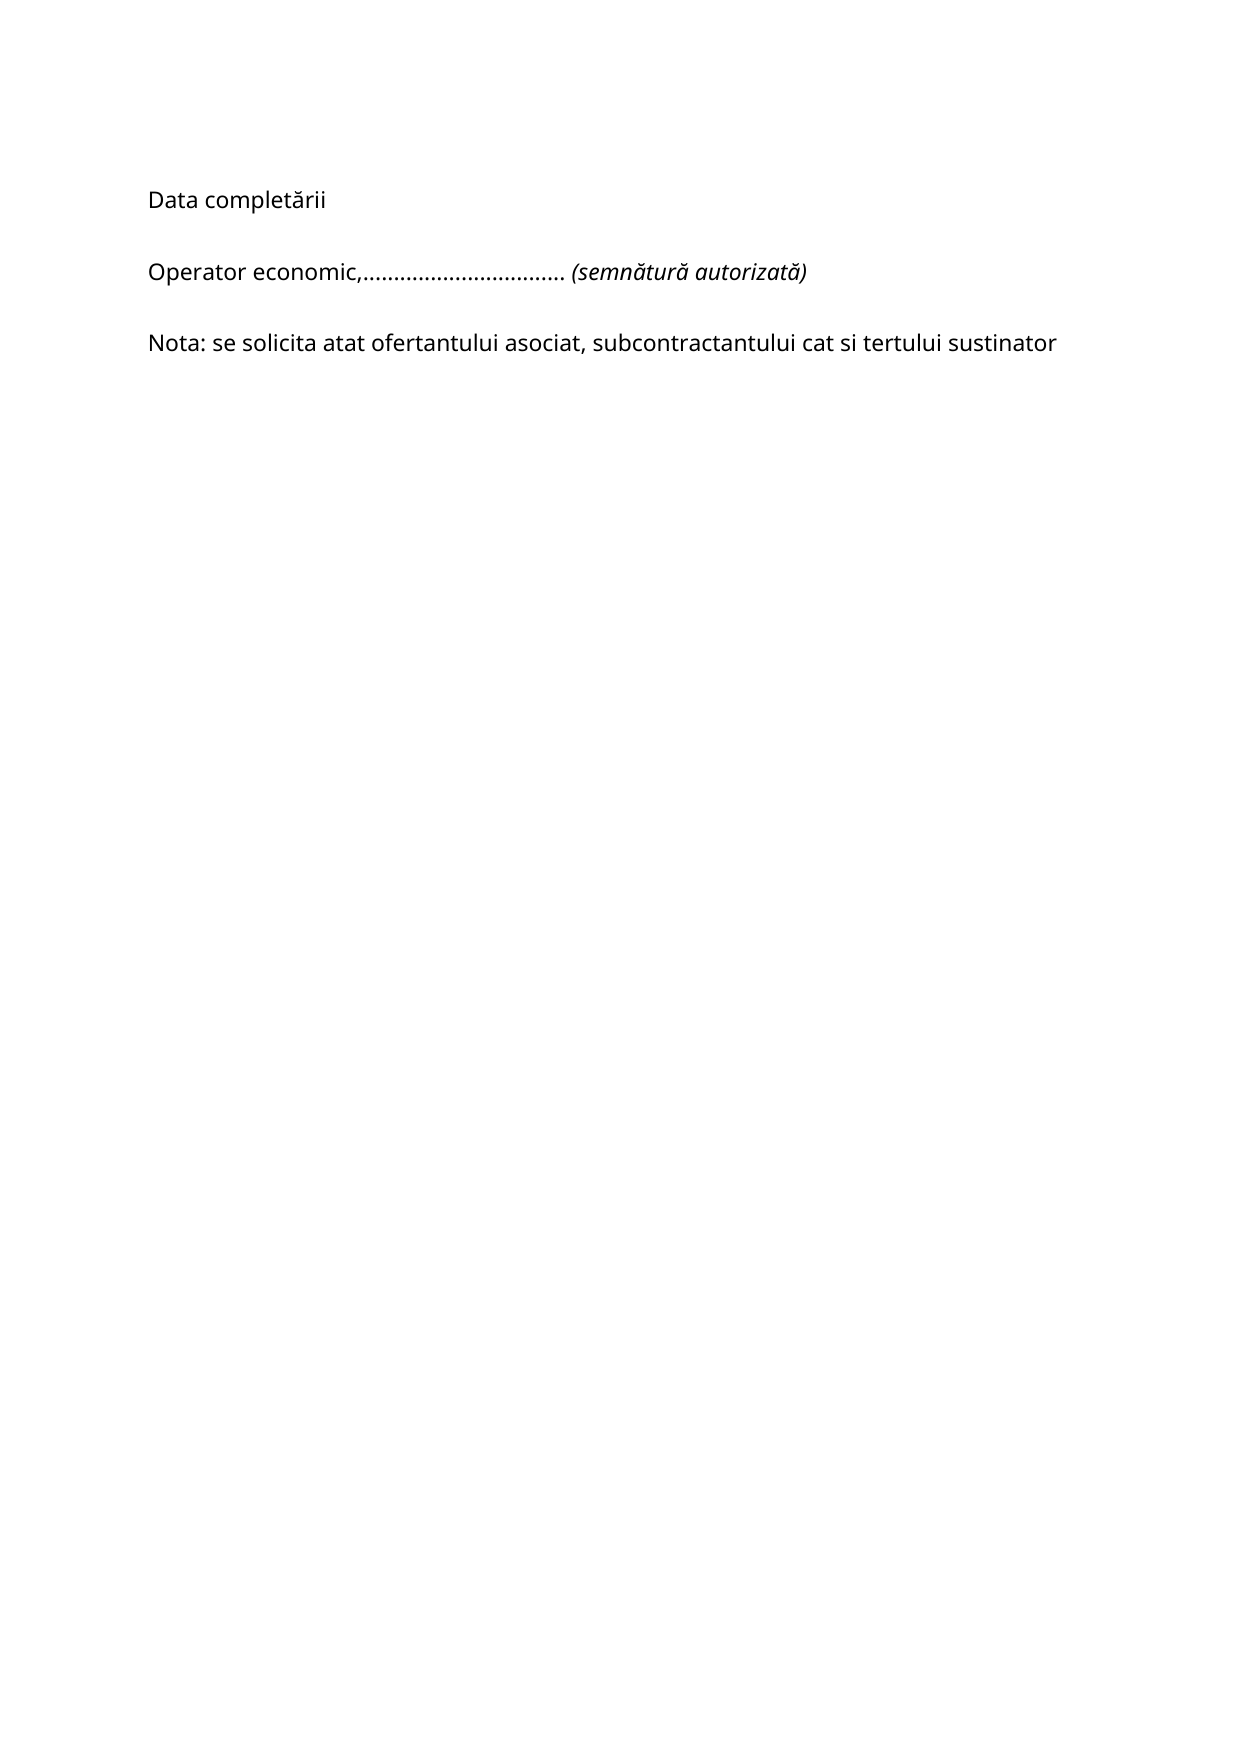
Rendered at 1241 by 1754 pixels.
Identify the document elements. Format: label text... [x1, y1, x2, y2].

text Nota: se solicita atat ofertantului asociat, subcontractantului cat si tertului sustinator [148, 327, 1093, 358]
text Data completării [148, 183, 1093, 215]
text Operator economic,................................. (semnătură autorizată) [148, 255, 1093, 287]
